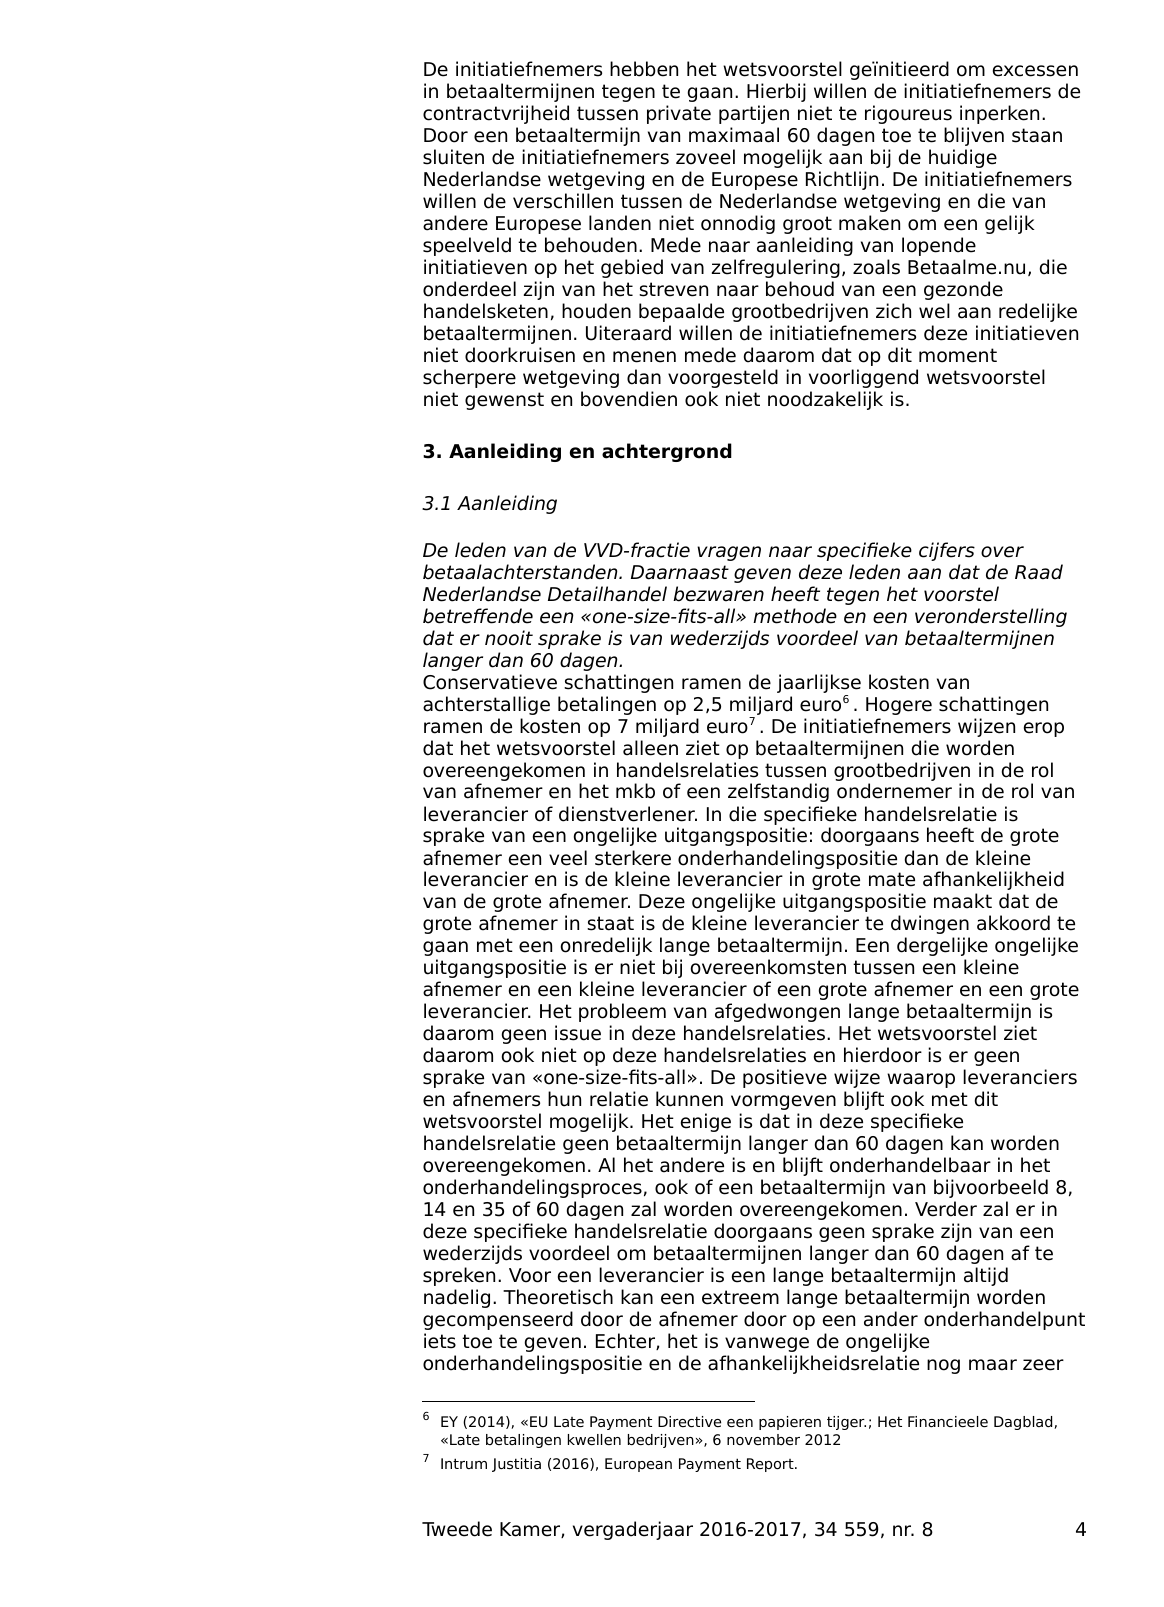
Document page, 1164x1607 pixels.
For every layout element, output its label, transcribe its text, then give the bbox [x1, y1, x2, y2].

subtitle 3.1 Aanleiding [422, 493, 1087, 515]
text Intrum Justitia (2016), European Payment Report. [422, 1452, 1087, 1474]
text Conservatieve schattingen ramen de jaarlijkse kosten van achterstallige betalingen op 2,5 miljard euro. Hogere schattingen ramen de kosten op 7 miljard euro. De initiatiefnemers wijzen erop dat het wetsvoorstel alleen ziet op betaaltermijnen die worden overeengekomen in handelsrelaties tussen grootbedrijven in de rol van afnemer en het mkb of een zelfstandig ondernemer in de rol van leverancier of dienstverlener. In die specifieke handelsrelatie is sprake van een ongelijke uitgangspositie: doorgaans heeft de grote afnemer een veel sterkere onderhandelingspositie dan de kleine leverancier en is de kleine leverancier in grote mate afhankelijkheid van de grote afnemer. Deze ongelijke uitgangspositie maakt dat de grote afnemer in staat is de kleine leverancier te dwingen akkoord te gaan met een onredelijk lange betaaltermijn. Een dergelijke ongelijke uitgangspositie is er niet bij overeenkomsten tussen een kleine afnemer en een kleine leverancier of een grote afnemer en een grote leverancier. Het probleem van afgedwongen lange betaaltermijn is daarom geen issue in deze handelsrelaties. Het wetsvoorstel ziet daarom ook niet op deze handelsrelaties en hierdoor is er geen sprake van «one-size-fits-all». De positieve wijze waarop leveranciers en afnemers hun relatie kunnen vormgeven blijft ook met dit wetsvoorstel mogelijk. Het enige is dat in deze specifieke handelsrelatie geen betaaltermijn langer dan 60 dagen kan worden overeengekomen. Al het andere is en blijft onderhandelbaar in het onderhandelingsproces, ook of een betaaltermijn van bijvoorbeeld 8, 14 en 35 of 60 dagen zal worden overeengekomen. Verder zal er in deze specifieke handelsrelatie doorgaans geen sprake zijn van een wederzijds voordeel om betaaltermijnen langer dan 60 dagen af te spreken. Voor een leverancier is een lange betaaltermijn altijd nadelig. Theoretisch kan een extreem lange betaaltermijn worden gecompenseerd door de afnemer door op een ander onderhandelpunt iets toe te geven. Echter, het is vanwege de ongelijke onderhandelingspositie en de afhankelijkheidsrelatie nog maar zeer [422, 672, 1087, 1375]
text De leden van de VVD-fractie vragen naar specifieke cijfers over betaalachterstanden. Daarnaast geven deze leden aan dat de Raad Nederlandse Detailhandel bezwaren heeft tegen het voorstel betreffende een «one-size-fits-all» methode en een veronderstelling dat er nooit sprake is van wederzijds voordeel van betaaltermijnen langer dan 60 dagen. [422, 540, 1087, 672]
text EY (2014), «EU Late Payment Directive een papieren tijger.; Het Financieele Dagblad, «Late betalingen kwellen bedrijven», 6 november 2012 [422, 1410, 1087, 1449]
text De initiatiefnemers hebben het wetsvoorstel geïnitieerd om excessen in betaaltermijnen tegen te gaan. Hierbij willen de initiatiefnemers de contractvrijheid tussen private partijen niet te rigoureus inperken. Door een betaaltermijn van maximaal 60 dagen toe te blijven staan sluiten de initiatiefnemers zoveel mogelijk aan bij de huidige Nederlandse wetgeving en de Europese Richtlijn. De initiatiefnemers willen de verschillen tussen de Nederlandse wetgeving en die van andere Europese landen niet onnodig groot maken om een gelijk speelveld te behouden. Mede naar aanleiding van lopende initiatieven op het gebied van zelfregulering, zoals Betaalme.nu, die onderdeel zijn van het streven naar behoud van een gezonde handelsketen, houden bepaalde grootbedrijven zich wel aan redelijke betaaltermijnen. Uiteraard willen de initiatiefnemers deze initiatieven niet doorkruisen en menen mede daarom dat op dit moment scherpere wetgeving dan voorgesteld in voorliggend wetsvoorstel niet gewenst en bovendien ook niet noodzakelijk is. [422, 59, 1087, 411]
subtitle 3. Aanleiding en achtergrond [422, 441, 1087, 463]
